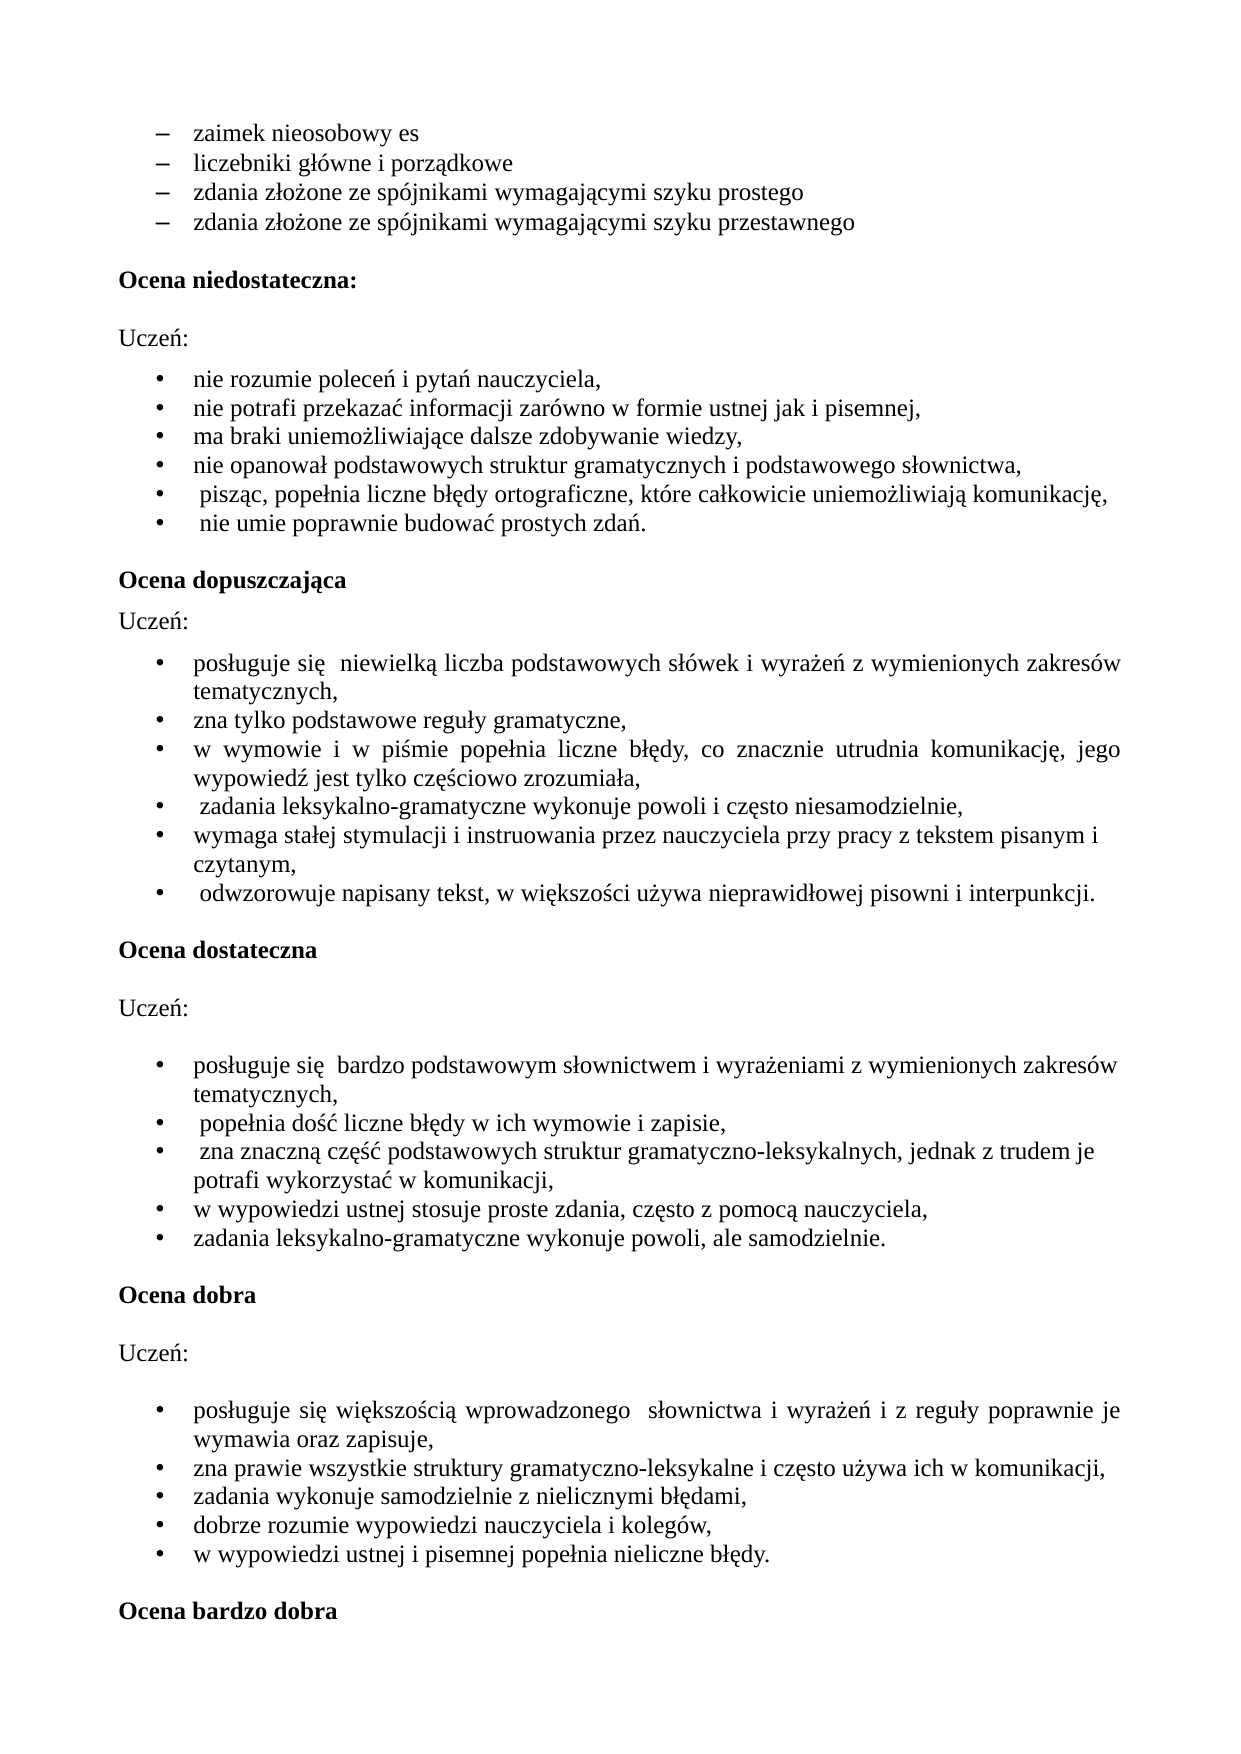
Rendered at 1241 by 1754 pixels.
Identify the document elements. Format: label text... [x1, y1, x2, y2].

text Ocena dostateczna [118, 935, 1122, 964]
list wymaga stałej stymulacji i instruowania przez nauczyciela przy pracy z tekstem pisanym i czytanym, [156, 820, 1122, 878]
list ma braki uniemożliwiające dalsze zdobywanie wiedzy, [156, 421, 1122, 450]
list popełnia dość liczne błędy w ich wymowie i zapisie, [156, 1108, 1122, 1136]
list posługuje się bardzo podstawowym słownictwem i wyrażeniami z wymienionych zakresów tematycznych, [156, 1050, 1122, 1108]
list odwzorowuje napisany tekst, w większości używa nieprawidłowej pisowni i interpunkcji. [156, 878, 1122, 906]
list liczebniki główne i porządkowe [156, 148, 1122, 176]
list nie potrafi przekazać informacji zarówno w formie ustnej jak i pisemnej, [156, 393, 1122, 421]
text Ocena niedostateczna: [118, 265, 1122, 294]
list zdania złożone ze spójnikami wymagającymi szyku prostego [156, 177, 1122, 206]
list dobrze rozumie wypowiedzi nauczyciela i kolegów, [156, 1510, 1122, 1539]
text Ocena dopuszczająca [118, 565, 1122, 594]
list zna prawie wszystkie struktury gramatyczno-leksykalne i często używa ich w komunikacji, [156, 1453, 1122, 1481]
text Uczeń: [118, 606, 1122, 635]
list zadania leksykalno-gramatyczne wykonuje powoli, ale samodzielnie. [156, 1223, 1122, 1280]
list w wypowiedzi ustnej i pisemnej popełnia nieliczne błędy. [156, 1539, 1122, 1568]
text Ocena dobra [118, 1280, 1122, 1309]
list pisząc, popełnia liczne błędy ortograficzne, które całkowicie uniemożliwiają komunikację, [156, 479, 1122, 508]
text Ocena bardzo dobra [118, 1596, 1122, 1625]
list zadania leksykalno-gramatyczne wykonuje powoli i często niesamodzielnie, [156, 791, 1122, 820]
text Uczeń: [118, 323, 1122, 351]
list posługuje się większością wprowadzonego słownictwa i wyrażeń i z reguły poprawnie je wymawia oraz zapisuje, [156, 1395, 1122, 1453]
list nie rozumie poleceń i pytań nauczyciela, [156, 364, 1122, 393]
list posługuje się niewielką liczba podstawowych słówek i wyrażeń z wymienionych zakresów tematycznych, [156, 648, 1122, 705]
text Uczeń: [118, 993, 1122, 1021]
list zna znaczną część podstawowych struktur gramatyczno-leksykalnych, jednak z trudem je potrafi wykorzystać w komunikacji, [156, 1136, 1122, 1194]
text Uczeń: [118, 1338, 1122, 1366]
list zadania wykonuje samodzielnie z nielicznymi błędami, [156, 1481, 1122, 1510]
list nie umie poprawnie budować prostych zdań. [156, 508, 1122, 536]
list w wymowie i w piśmie popełnia liczne błędy, co znacznie utrudnia komunikację, jego wypowiedź jest tylko częściowo zrozumiała, [156, 734, 1122, 791]
list nie opanował podstawowych struktur gramatycznych i podstawowego słownictwa, [156, 450, 1122, 479]
list w wypowiedzi ustnej stosuje proste zdania, często z pomocą nauczyciela, [156, 1194, 1122, 1223]
list zaimek nieosobowy es [156, 118, 1122, 147]
list zna tylko podstawowe reguły gramatyczne, [156, 705, 1122, 734]
list zdania złożone ze spójnikami wymagającymi szyku przestawnego [156, 207, 1122, 236]
